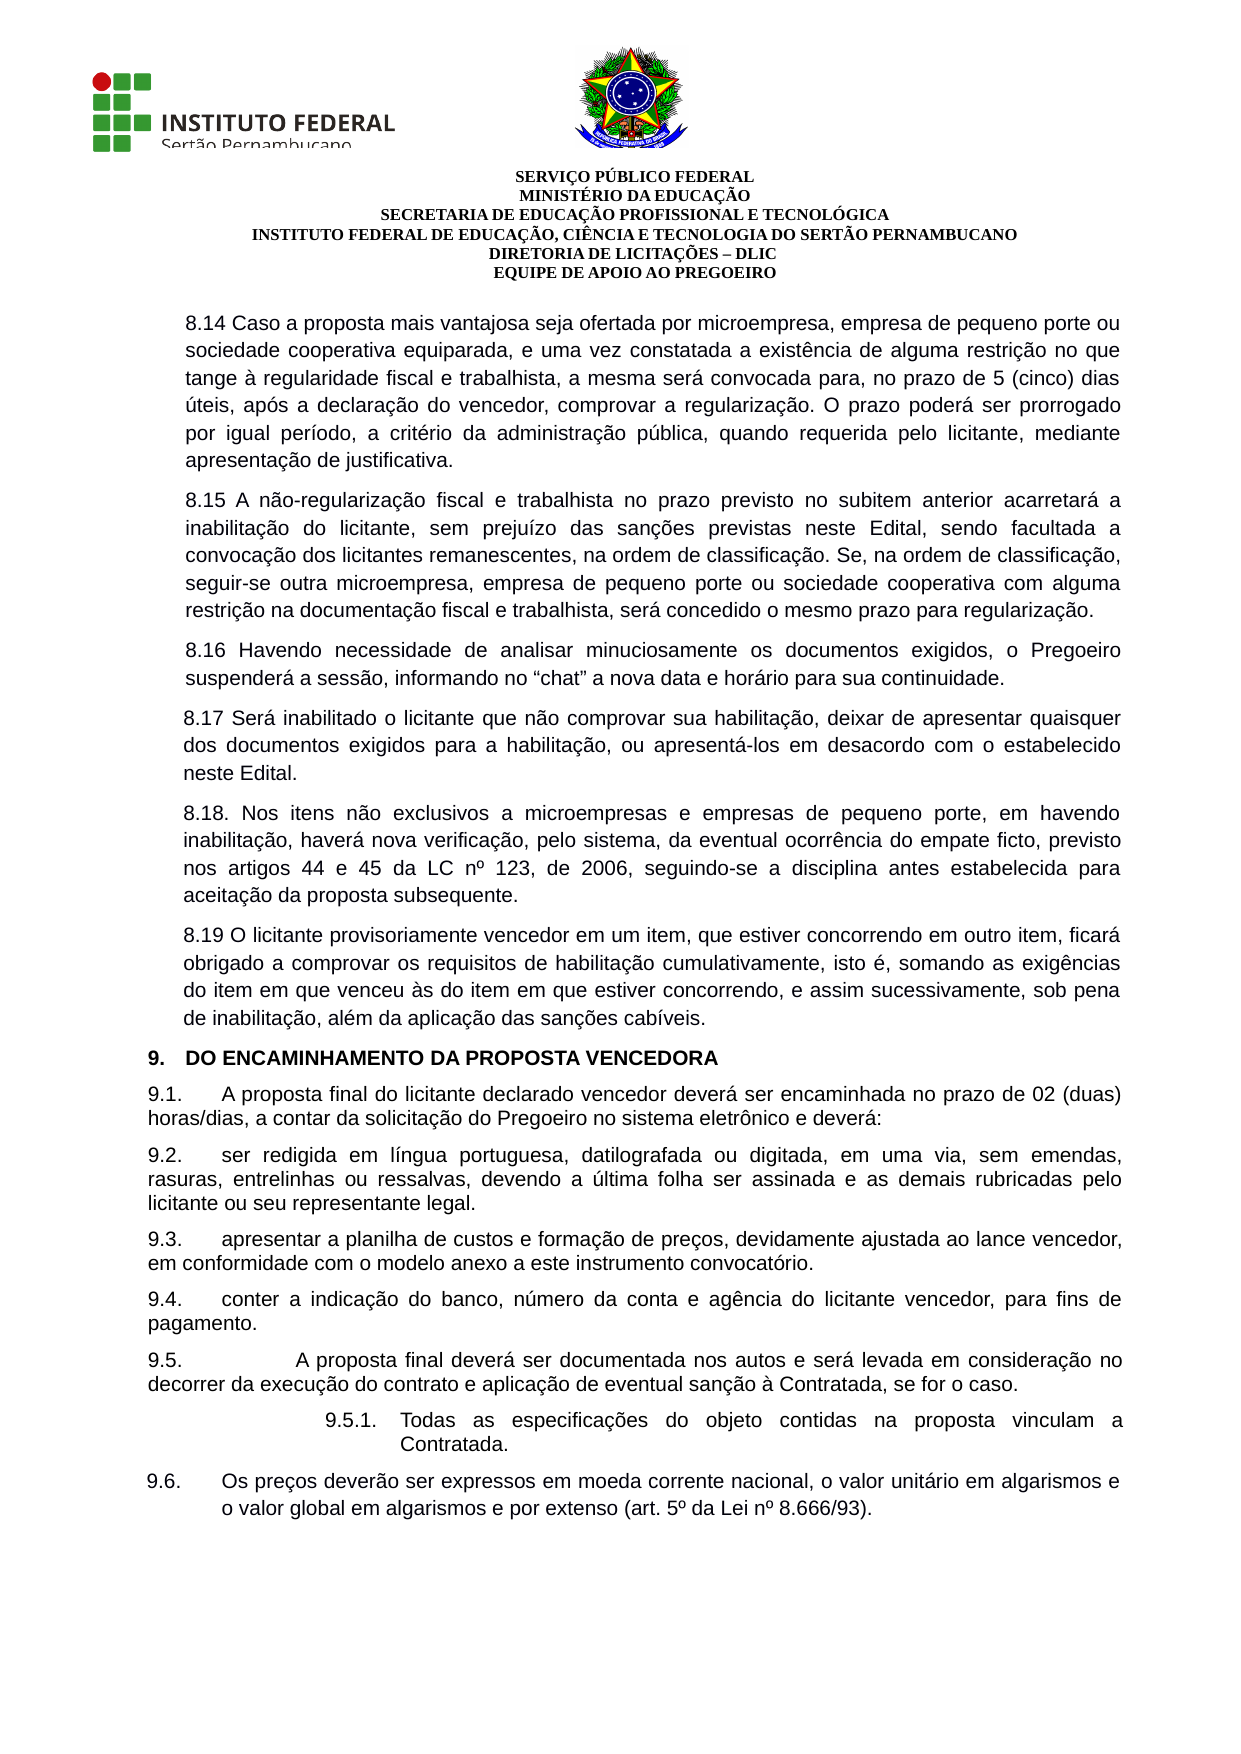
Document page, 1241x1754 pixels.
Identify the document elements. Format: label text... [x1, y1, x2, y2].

list Todas as especificações do objeto contidas na proposta vinculam a Contratada. [325, 1408, 1124, 1456]
list 8.16 Havendo necessidade de analisar minuciosamente os documentos exigidos, o Pregoeiro suspenderá a sessão, informando no “chat” a nova data e horário para sua continuidade. [148, 638, 1122, 689]
list A proposta final do licitante declarado vencedor deverá ser encaminhada no prazo de 02 (duas) horas/dias, a contar da solicitação do Pregoeiro no sistema eletrônico e deverá: [148, 1082, 1124, 1130]
list A proposta final deverá ser documentada nos autos e será levada em consideração no decorrer da execução do contrato e aplicação de eventual sanção à Contratada, se for o caso. [148, 1348, 1124, 1396]
list 8.14 Caso a proposta mais vantajosa seja ofertada por microempresa, empresa de pequeno porte ou sociedade cooperativa equiparada, e uma vez constatada a existência de alguma restrição no que tange à regularidade fiscal e trabalhista, a mesma será convocada para, no prazo de 5 (cinco) dias úteis, após a declaração do vencedor, comprovar a regularização. O prazo poderá ser prorrogado por igual período, a critério da administração pública, quando requerida pelo licitante, mediante apresentação de justificativa. [148, 311, 1122, 472]
list apresentar a planilha de custos e formação de preços, devidamente ajustada ao lance vencedor, em conformidade com o modelo anexo a este instrumento convocatório. [148, 1227, 1124, 1275]
list 8.17 Será inabilitado o licitante que não comprovar sua habilitação, deixar de apresentar quaisquer dos documentos exigidos para a habilitação, ou apresentá-los em desacordo com o estabelecido neste Edital. [183, 706, 1122, 784]
list 8.18. Nos itens não exclusivos a microempresas e empresas de pequeno porte, em havendo inabilitação, haverá nova verificação, pelo sistema, da eventual ocorrência do empate ficto, previsto nos artigos 44 e 45 da LC nº 123, de 2006, seguindo-se a disciplina antes estabelecida para aceitação da proposta subsequente. [183, 801, 1122, 907]
list ser redigida em língua portuguesa, datilografada ou digitada, em uma via, sem emendas, rasuras, entrelinhas ou ressalvas, devendo a última folha ser assinada e as demais rubricadas pelo licitante ou seu representante legal. [148, 1142, 1124, 1214]
list DO ENCAMINHAMENTO DA PROPOSTA VENCEDORA [148, 1046, 1124, 1069]
list conter a indicação do banco, número da conta e agência do licitante vencedor, para fins de pagamento. [148, 1287, 1124, 1335]
list 8.19 O licitante provisoriamente vencedor em um item, que estiver concorrendo em outro item, ficará obrigado a comprovar os requisitos de habilitação cumulativamente, isto é, somando as exigências do item em que venceu às do item em que estiver concorrendo, e assim sucessivamente, sob pena de inabilitação, além da aplicação das sanções cabíveis. [183, 923, 1122, 1029]
list 8.15 A não-regularização fiscal e trabalhista no prazo previsto no subitem anterior acarretará a inabilitação do licitante, sem prejuízo das sanções previstas neste Edital, sendo facultada a convocação dos licitantes remanescentes, na ordem de classificação. Se, na ordem de classificação, seguir-se outra microempresa, empresa de pequeno porte ou sociedade cooperativa com alguma restrição na documentação fiscal e trabalhista, será concedido o mesmo prazo para regularização. [148, 488, 1122, 622]
picture [92, 72, 395, 152]
list Os preços deverão ser expressos em moeda corrente nacional, o valor unitário em algarismos e o valor global em algarismos e por extenso (art. 5º da Lei nº 8.666/93). [146, 1468, 1122, 1520]
